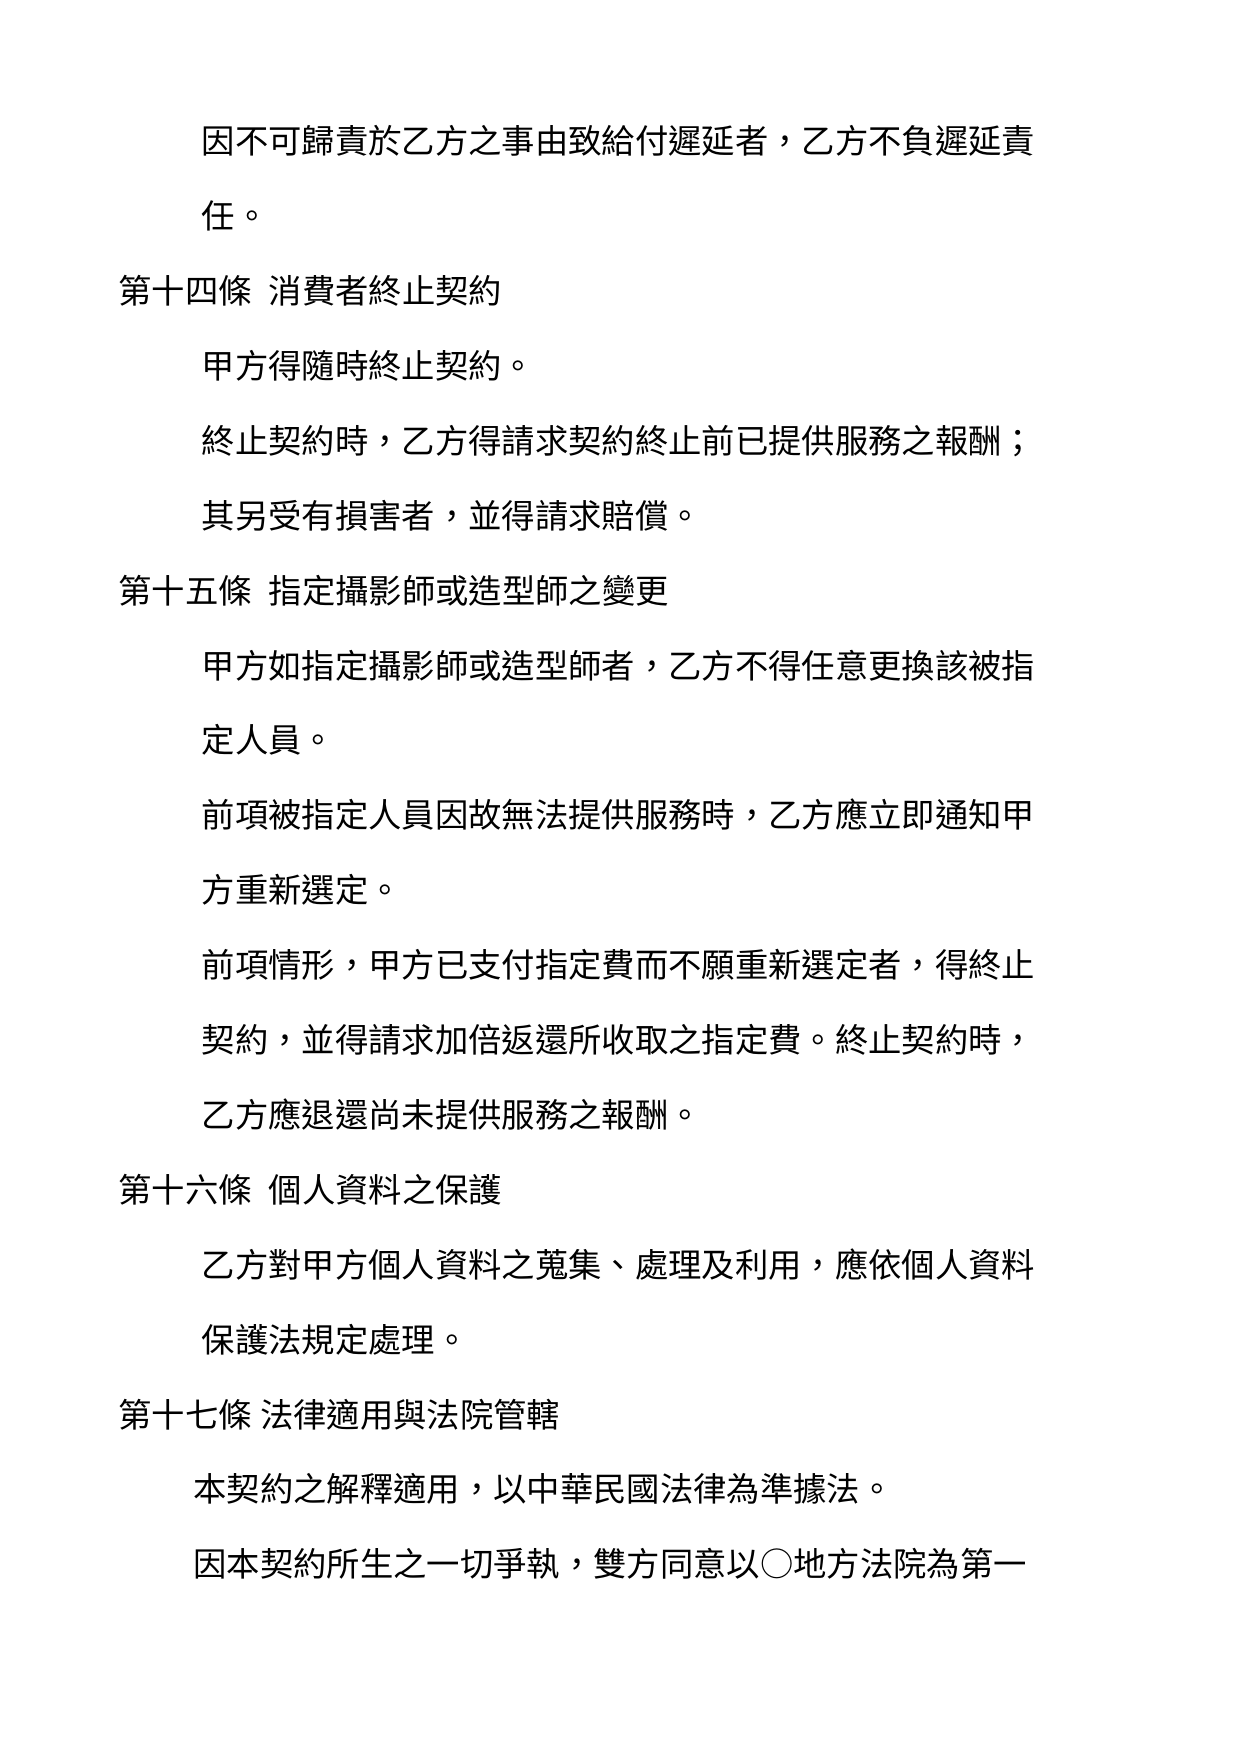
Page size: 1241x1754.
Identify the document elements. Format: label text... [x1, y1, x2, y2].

text 因本契約所生之一切爭執，雙方同意以○地方法院為第一 [118, 1541, 1122, 1587]
text 第十四條 消費者終止契約 [118, 268, 1122, 313]
text 定人員。 [118, 717, 1122, 763]
text 前項被指定人員因故無法提供服務時，乙方應立即通知甲 [118, 792, 1122, 838]
text 其另受有損害者，並得請求賠償。 [118, 493, 1122, 538]
text 方重新選定。 [118, 867, 1122, 912]
text 第十七條 法律適用與法院管轄 [118, 1391, 1122, 1437]
text 任。 [118, 193, 1122, 238]
text 乙方對甲方個人資料之蒐集、處理及利用，應依個人資料 [118, 1242, 1122, 1287]
text 甲方得隨時終止契約。 [118, 343, 1122, 388]
text 甲方如指定攝影師或造型師者，乙方不得任意更換該被指 [118, 642, 1122, 688]
text 保護法規定處理。 [118, 1316, 1122, 1362]
text 第十六條 個人資料之保護 [118, 1167, 1122, 1212]
text 終止契約時，乙方得請求契約終止前已提供服務之報酬； [118, 418, 1122, 463]
text 前項情形，甲方已支付指定費而不願重新選定者，得終止 [118, 942, 1122, 987]
text 契約，並得請求加倍返還所收取之指定費。終止契約時， [118, 1017, 1122, 1062]
text 本契約之解釋適用，以中華民國法律為準據法。 [118, 1466, 1122, 1512]
text 乙方應退還尚未提供服務之報酬。 [118, 1092, 1122, 1137]
text 因不可歸責於乙方之事由致給付遲延者，乙方不負遲延責 [118, 118, 1122, 163]
text 第十五條 指定攝影師或造型師之變更 [118, 567, 1122, 613]
